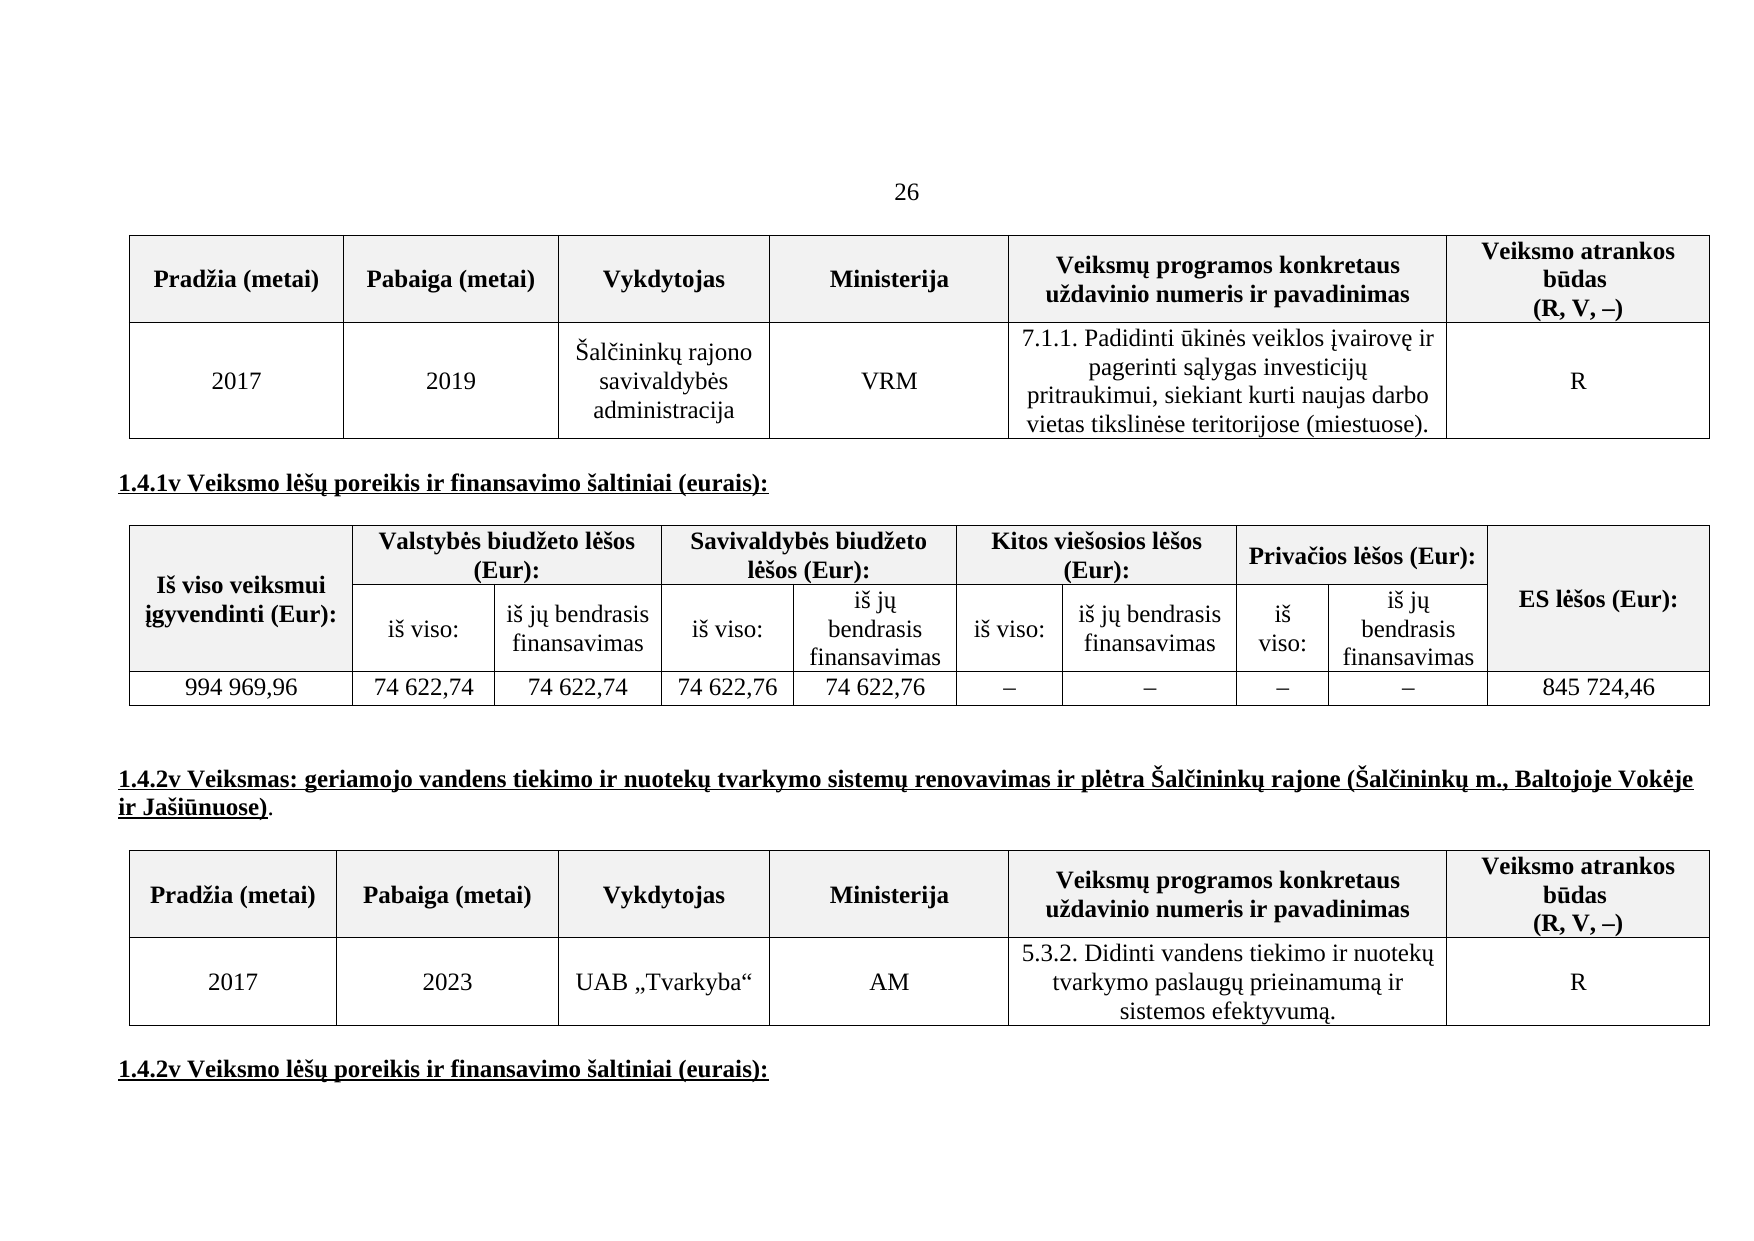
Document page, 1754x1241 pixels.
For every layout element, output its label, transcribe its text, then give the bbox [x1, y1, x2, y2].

table_cell iš jų bendrasis finansavimas [794, 585, 956, 671]
table_cell iš viso: [353, 585, 494, 671]
table_cell – [957, 672, 1062, 705]
table_cell iš viso: [957, 585, 1062, 671]
table_header Pradžia (metai) [130, 851, 336, 937]
table_cell AM [770, 938, 1008, 1024]
table_header Vykdytojas [559, 851, 769, 937]
table_cell 74 622,76 [662, 672, 793, 705]
table_cell 74 622,74 [353, 672, 494, 705]
table_cell – [1063, 672, 1236, 705]
table_header Veiksmo atrankos būdas (R, V, –) [1447, 851, 1709, 937]
table_header Vykdytojas [559, 236, 769, 322]
table_header Veiksmų programos konkretaus uždavinio numeris ir pavadinimas [1009, 236, 1446, 322]
table_cell 74 622,74 [495, 672, 661, 705]
table_cell 2019 [344, 323, 558, 438]
table_header Veiksmų programos konkretaus uždavinio numeris ir pavadinimas [1009, 851, 1446, 937]
table_cell 2017 [130, 938, 336, 1024]
table_cell – [1237, 672, 1328, 705]
table_cell – [1329, 672, 1487, 705]
table_header Iš viso veiksmui įgyvendinti (Eur): [130, 526, 352, 671]
table_cell Šalčininkų rajono savivaldybės administracija [559, 323, 769, 438]
text 1.4.1v Veiksmo lėšų poreikis ir finansavimo šaltiniai (eurais): [118, 468, 1695, 497]
table_cell 7.1.1. Padidinti ūkinės veiklos įvairovę ir pagerinti sąlygas investicijų pritraukimui, siekiant kurti naujas darbo vietas tikslinėse teritorijose (miestuose). [1009, 323, 1446, 438]
table_header Pabaiga (metai) [337, 851, 558, 937]
table_cell R [1447, 323, 1709, 438]
table_cell 5.3.2. Didinti vandens tiekimo ir nuotekų tvarkymo paslaugų prieinamumą ir sistemos efektyvumą. [1009, 938, 1446, 1024]
table_header Ministerija [770, 851, 1008, 937]
table_cell iš viso: [662, 585, 793, 671]
table_header Pabaiga (metai) [344, 236, 558, 322]
table_header Valstybės biudžeto lėšos (Eur): [353, 526, 661, 584]
table_cell iš viso: [1237, 585, 1328, 671]
table_cell 994 969,96 [130, 672, 352, 705]
text 1.4.2v Veiksmo lėšų poreikis ir finansavimo šaltiniai (eurais): [118, 1054, 1695, 1083]
table_cell iš jų bendrasis finansavimas [1063, 585, 1236, 671]
table_cell 2017 [130, 323, 343, 438]
table_cell 845 724,46 [1488, 672, 1709, 705]
table_cell iš jų bendrasis finansavimas [495, 585, 661, 671]
table_header Ministerija [770, 236, 1008, 322]
table_cell UAB „Tvarkyba“ [559, 938, 769, 1024]
table_cell VRM [770, 323, 1008, 438]
table_cell iš jų bendrasis finansavimas [1329, 585, 1487, 671]
table_cell 2023 [337, 938, 558, 1024]
table_header ES lėšos (Eur): [1488, 526, 1709, 671]
table_header Pradžia (metai) [130, 236, 343, 322]
text 1.4.2v Veiksmas: geriamojo vandens tiekimo ir nuotekų tvarkymo sistemų renovavimas ir plėtra Šalčininkų rajone (Šalčininkų m., Baltojoje Vokėje ir Jašiūnuose). [118, 764, 1695, 821]
table_header Veiksmo atrankos būdas (R, V, –) [1447, 236, 1709, 322]
table_cell R [1447, 938, 1709, 1024]
table_header Savivaldybės biudžeto lėšos (Eur): [662, 526, 956, 584]
table_cell 74 622,76 [794, 672, 956, 705]
table_header Kitos viešosios lėšos (Eur): [957, 526, 1236, 584]
table_header Privačios lėšos (Eur): [1237, 526, 1487, 584]
